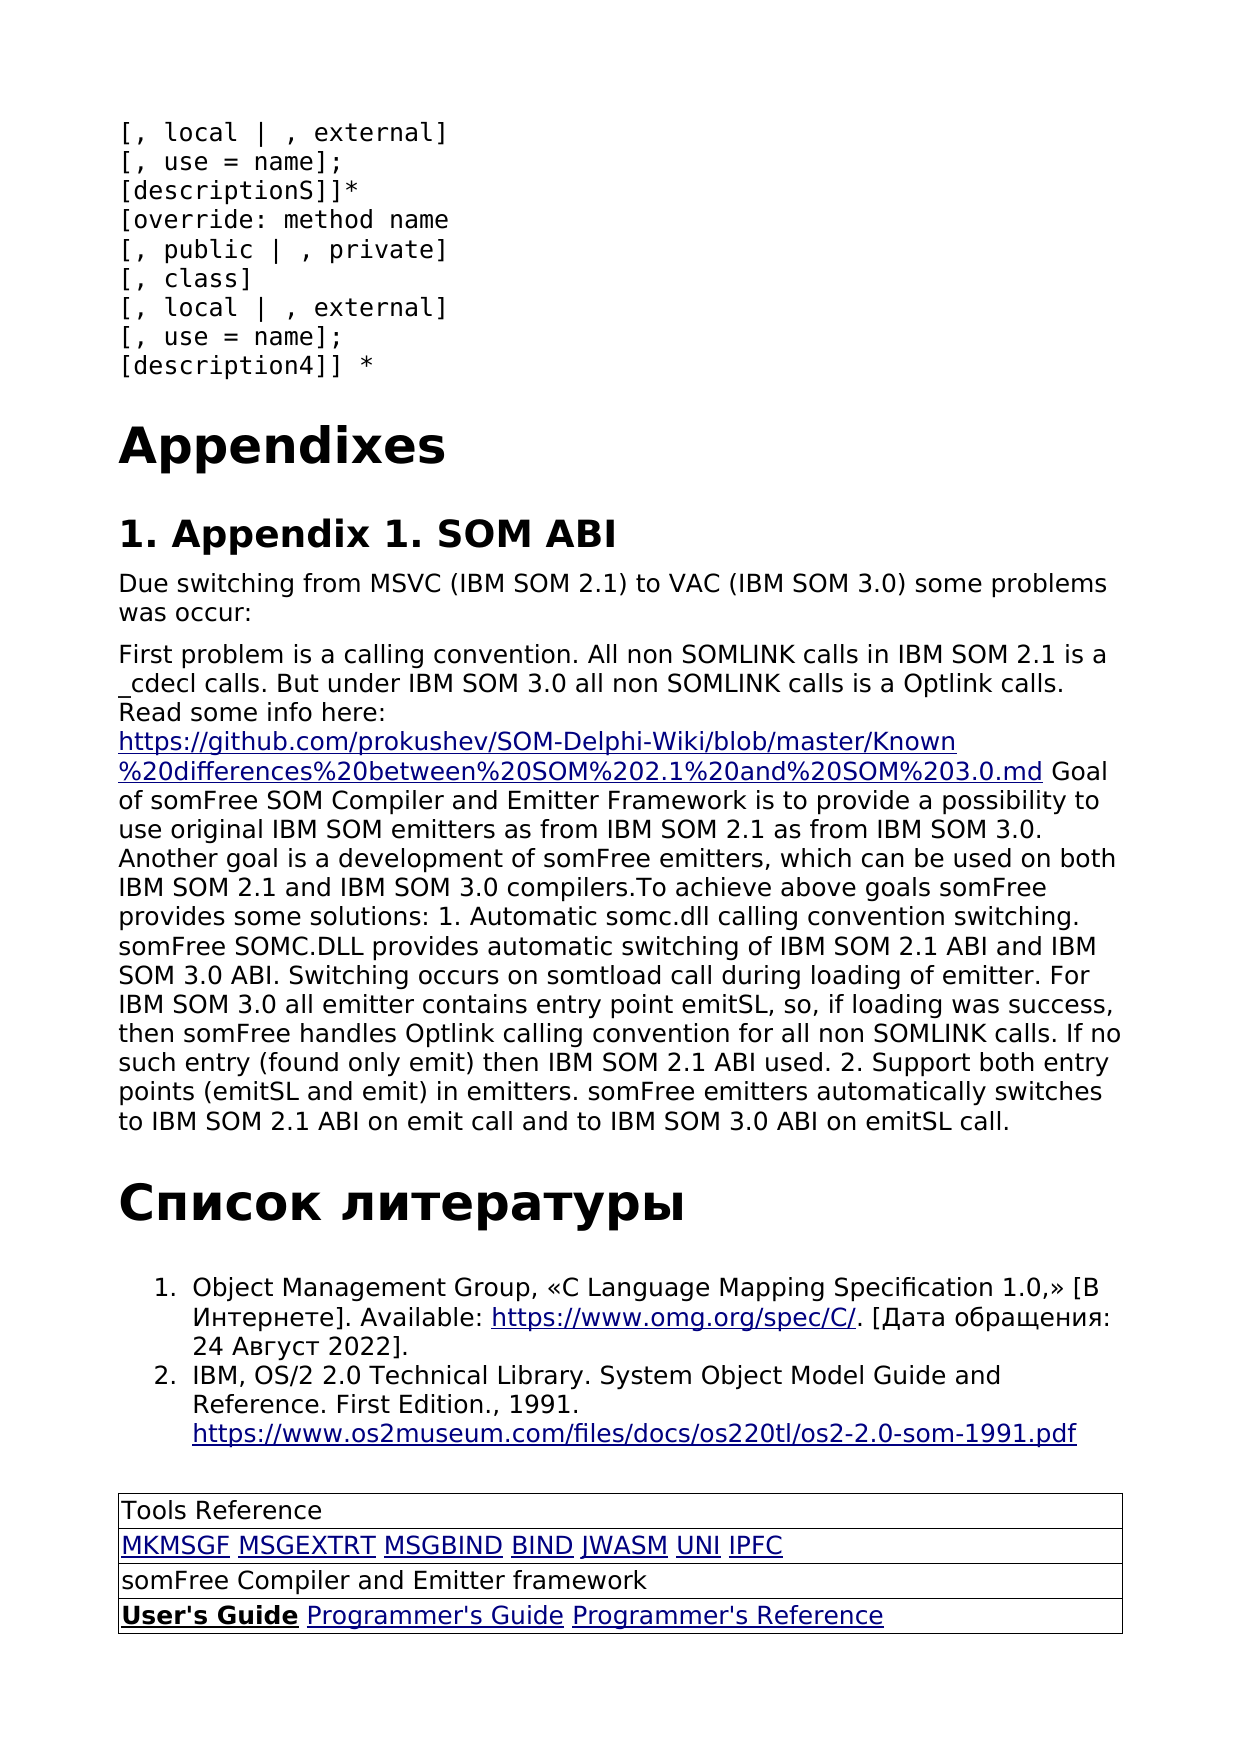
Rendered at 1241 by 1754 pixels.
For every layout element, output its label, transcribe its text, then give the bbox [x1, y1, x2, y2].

list IBM, OS/2 2.0 Technical Library. System Object Model Guide and Reference. First Edition., 1991. https://www.os2museum.com/files/docs/os220tl/os2-2.0-som-1991.pdf [177, 1361, 1122, 1449]
subtitle Appendixes [118, 417, 1122, 476]
subtitle 1. Appendix 1. SOM ABI [118, 513, 1122, 557]
list Object Management Group, «C Language Mapping Specification 1.0,» [В Интернете]. Available: https://www.omg.org/spec/C/. [Дата обращения: 24 Август 2022]. [177, 1274, 1122, 1361]
text [, local | , external] [, use = name]; [descriptionS]]* [override: method name [, public | , private] [, class] [, local | , external] [, use = name]; [description4]] * [118, 118, 1122, 381]
table_cell MKMSGF MSGEXTRT MSGBIND BIND JWASM UNI IPFC [119, 1529, 1122, 1563]
text Due switching from MSVC (IBM SOM 2.1) to VAC (IBM SOM 3.0) some problems was occur: [118, 569, 1122, 628]
table_cell somFree Compiler and Emitter framework [119, 1564, 1122, 1598]
subtitle Список литературы [118, 1173, 1122, 1232]
table_header Tools Reference [119, 1494, 1122, 1528]
text First problem is a calling convention. All non SOMLINK calls in IBM SOM 2.1 is a _cdecl calls. But under IBM SOM 3.0 all non SOMLINK calls is a Optlink calls. Read some info here: https://github.com/prokushev/SOM-Delphi-Wiki/blob/master/Known%20differences%20between%20SOM%202.1%20and%20SOM%203.0.md Goal of somFree SOM Compiler and Emitter Framework is to provide a possibility to use original IBM SOM emitters as from IBM SOM 2.1 as from IBM SOM 3.0. Another goal is a development of somFree emitters, which can be used on both IBM SOM 2.1 and IBM SOM 3.0 compilers.To achieve above goals somFree provides some solutions: 1. Automatic somc.dll calling convention switching. somFree SOMC.DLL provides automatic switching of IBM SOM 2.1 ABI and IBM SOM 3.0 ABI. Switching occurs on somtload call during loading of emitter. For IBM SOM 3.0 all emitter contains entry point emitSL, so, if loading was success, then somFree handles Optlink calling convention for all non SOMLINK calls. If no such entry (found only emit) then IBM SOM 2.1 ABI used. 2. Support both entry points (emitSL and emit) in emitters. somFree emitters automatically switches to IBM SOM 2.1 ABI on emit call and to IBM SOM 3.0 ABI on emitSL call. [118, 640, 1122, 1136]
table_cell User's Guide Programmer's Guide Programmer's Reference [119, 1599, 1122, 1633]
